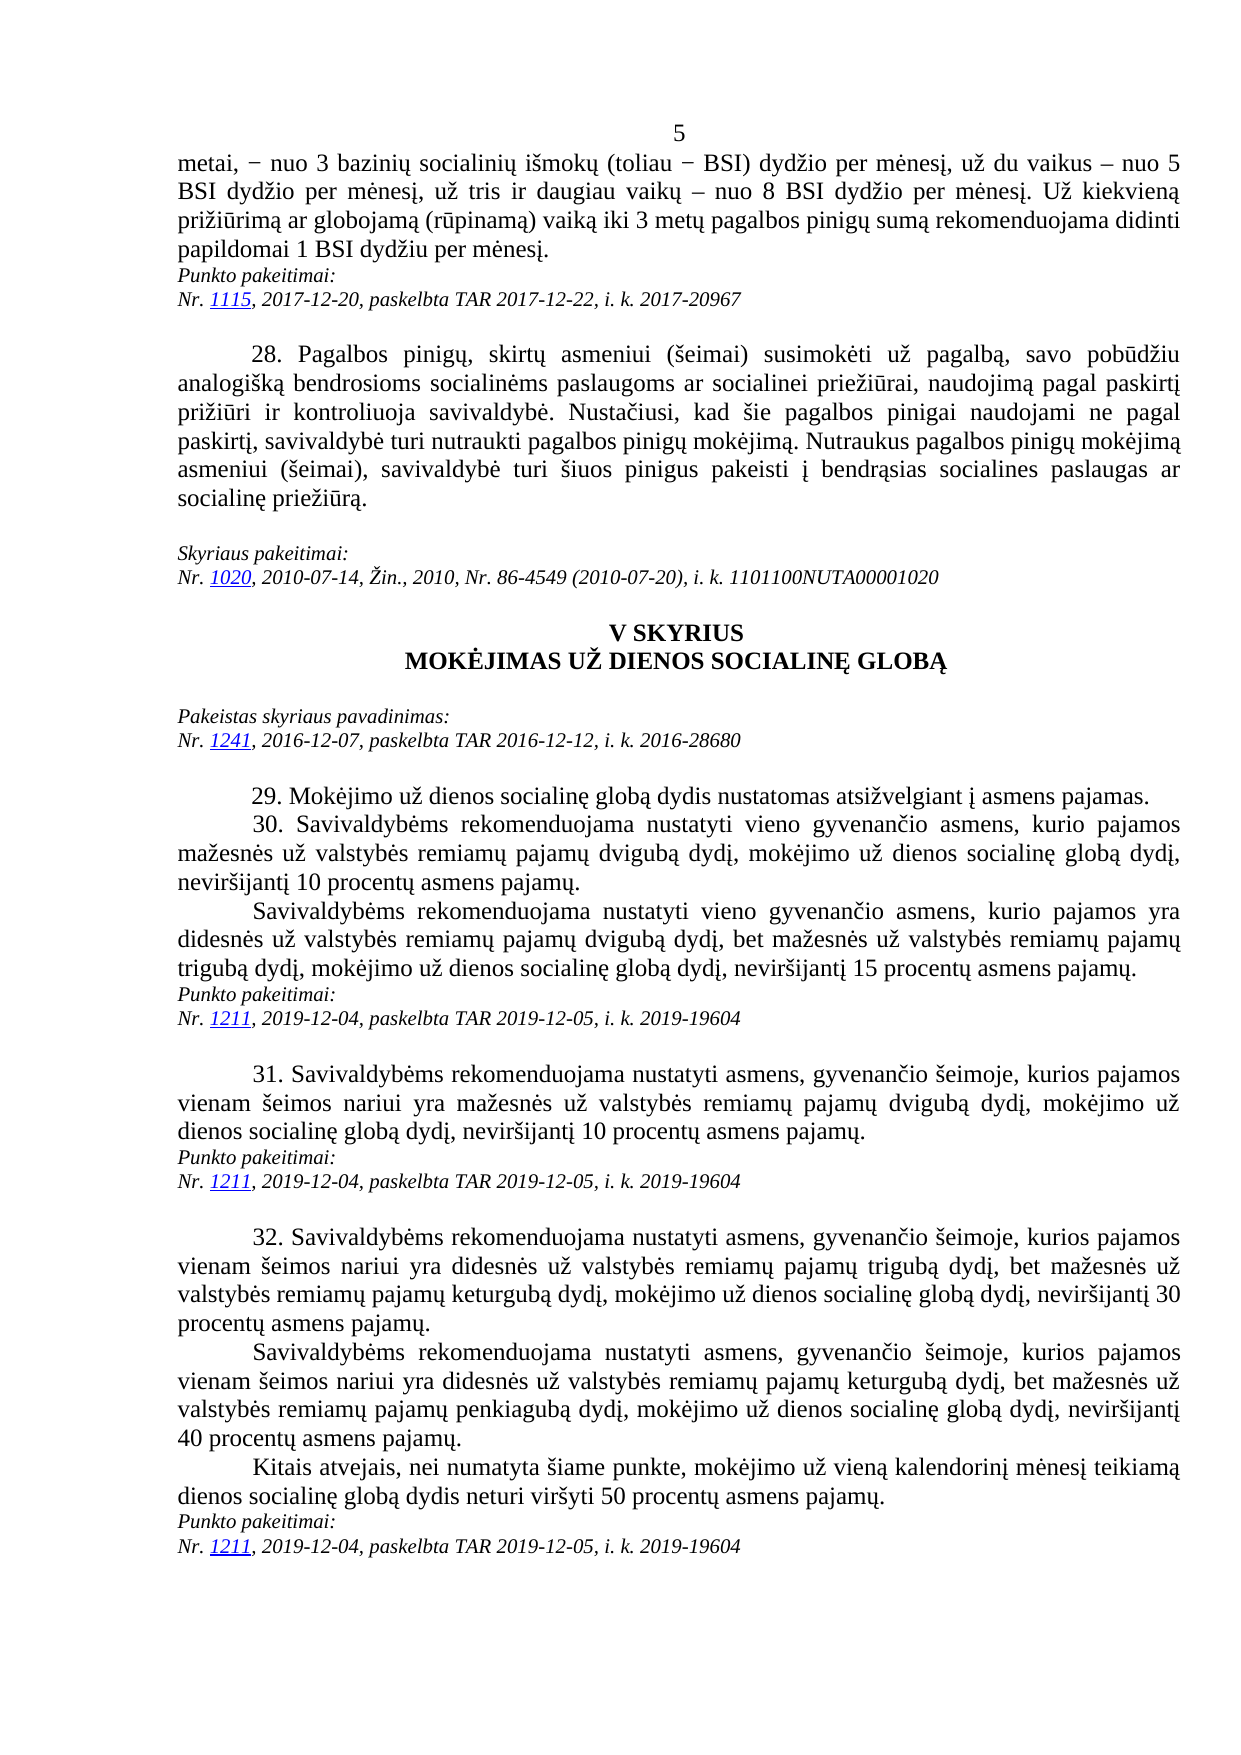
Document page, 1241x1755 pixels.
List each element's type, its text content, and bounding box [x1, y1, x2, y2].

text V SKYRIUS MOKĖJIMAS UŽ DIENOS SOCIALINĘ GLOBĄ [177, 618, 1181, 675]
text Nr. 1115, 2017-12-20, paskelbta TAR 2017-12-22, i. k. 2017-20967 [177, 287, 1181, 311]
text Nr. 1020, 2010-07-14, Žin., 2010, Nr. 86-4549 (2010-07-20), i. k. 1101100NUTA00001020 [177, 565, 1181, 589]
text Savivaldybėms rekomenduojama nustatyti asmens, gyvenančio šeimoje, kurios pajamos vienam šeimos nariui yra didesnės už valstybės remiamų pajamų keturgubą dydį, bet mažesnės už valstybės remiamų pajamų penkiagubą dydį, mokėjimo už dienos socialinę globą dydį, neviršijantį 40 procentų asmens pajamų. [177, 1337, 1181, 1452]
text Savivaldybėms rekomenduojama nustatyti vieno gyvenančio asmens, kurio pajamos yra didesnės už valstybės remiamų pajamų dvigubą dydį, bet mažesnės už valstybės remiamų pajamų trigubą dydį, mokėjimo už dienos socialinę globą dydį, neviršijantį 15 procentų asmens pajamų. [177, 896, 1181, 982]
text 31. Savivaldybėms rekomenduojama nustatyti asmens, gyvenančio šeimoje, kurios pajamos vienam šeimos nariui yra mažesnės už valstybės remiamų pajamų dvigubą dydį, mokėjimo už dienos socialinę globą dydį, neviršijantį 10 procentų asmens pajamų. [177, 1059, 1181, 1145]
text Nr. 1211, 2019-12-04, paskelbta TAR 2019-12-05, i. k. 2019-19604 [177, 1006, 1181, 1030]
text Nr. 1241, 2016-12-07, paskelbta TAR 2016-12-12, i. k. 2016-28680 [177, 728, 1181, 752]
text Punkto pakeitimai: [177, 982, 1181, 1006]
text 29. Mokėjimo už dienos socialinę globą dydis nustatomas atsižvelgiant į asmens pajamas. [177, 781, 1181, 809]
text Punkto pakeitimai: [177, 263, 1181, 287]
text metai, − nuo 3 bazinių socialinių išmokų (toliau − BSI) dydžio per mėnesį, už du vaikus – nuo 5 BSI dydžio per mėnesį, už tris ir daugiau vaikų – nuo 8 BSI dydžio per mėnesį. Už kiekvieną prižiūrimą ar globojamą (rūpinamą) vaiką iki 3 metų pagalbos pinigų sumą rekomenduojama didinti papildomai 1 BSI dydžiu per mėnesį. [177, 148, 1181, 263]
text Skyriaus pakeitimai: [177, 541, 1181, 565]
text Pakeistas skyriaus pavadinimas: [177, 704, 1181, 728]
text Kitais atvejais, nei numatyta šiame punkte, mokėjimo už vieną kalendorinį mėnesį teikiamą dienos socialinę globą dydis neturi viršyti 50 procentų asmens pajamų. [177, 1452, 1181, 1509]
text Punkto pakeitimai: [177, 1145, 1181, 1169]
text 32. Savivaldybėms rekomenduojama nustatyti asmens, gyvenančio šeimoje, kurios pajamos vienam šeimos nariui yra didesnės už valstybės remiamų pajamų trigubą dydį, bet mažesnės už valstybės remiamų pajamų keturgubą dydį, mokėjimo už dienos socialinę globą dydį, neviršijantį 30 procentų asmens pajamų. [177, 1222, 1181, 1337]
text Nr. 1211, 2019-12-04, paskelbta TAR 2019-12-05, i. k. 2019-19604 [177, 1533, 1181, 1558]
text 28. Pagalbos pinigų, skirtų asmeniui (šeimai) susimokėti už pagalbą, savo pobūdžiu analogišką bendrosioms socialinėms paslaugoms ar socialinei priežiūrai, naudojimą pagal paskirtį prižiūri ir kontroliuoja savivaldybė. Nustačiusi, kad šie pagalbos pinigai naudojami ne pagal paskirtį, savivaldybė turi nutraukti pagalbos pinigų mokėjimą. Nutraukus pagalbos pinigų mokėjimą asmeniui (šeimai), savivaldybė turi šiuos pinigus pakeisti į bendrąsias socialines paslaugas ar socialinę priežiūrą. [177, 339, 1181, 512]
text Nr. 1211, 2019-12-04, paskelbta TAR 2019-12-05, i. k. 2019-19604 [177, 1169, 1181, 1193]
text 30. Savivaldybėms rekomenduojama nustatyti vieno gyvenančio asmens, kurio pajamos mažesnės už valstybės remiamų pajamų dvigubą dydį, mokėjimo už dienos socialinę globą dydį, neviršijantį 10 procentų asmens pajamų. [177, 809, 1181, 896]
text Punkto pakeitimai: [177, 1509, 1181, 1533]
